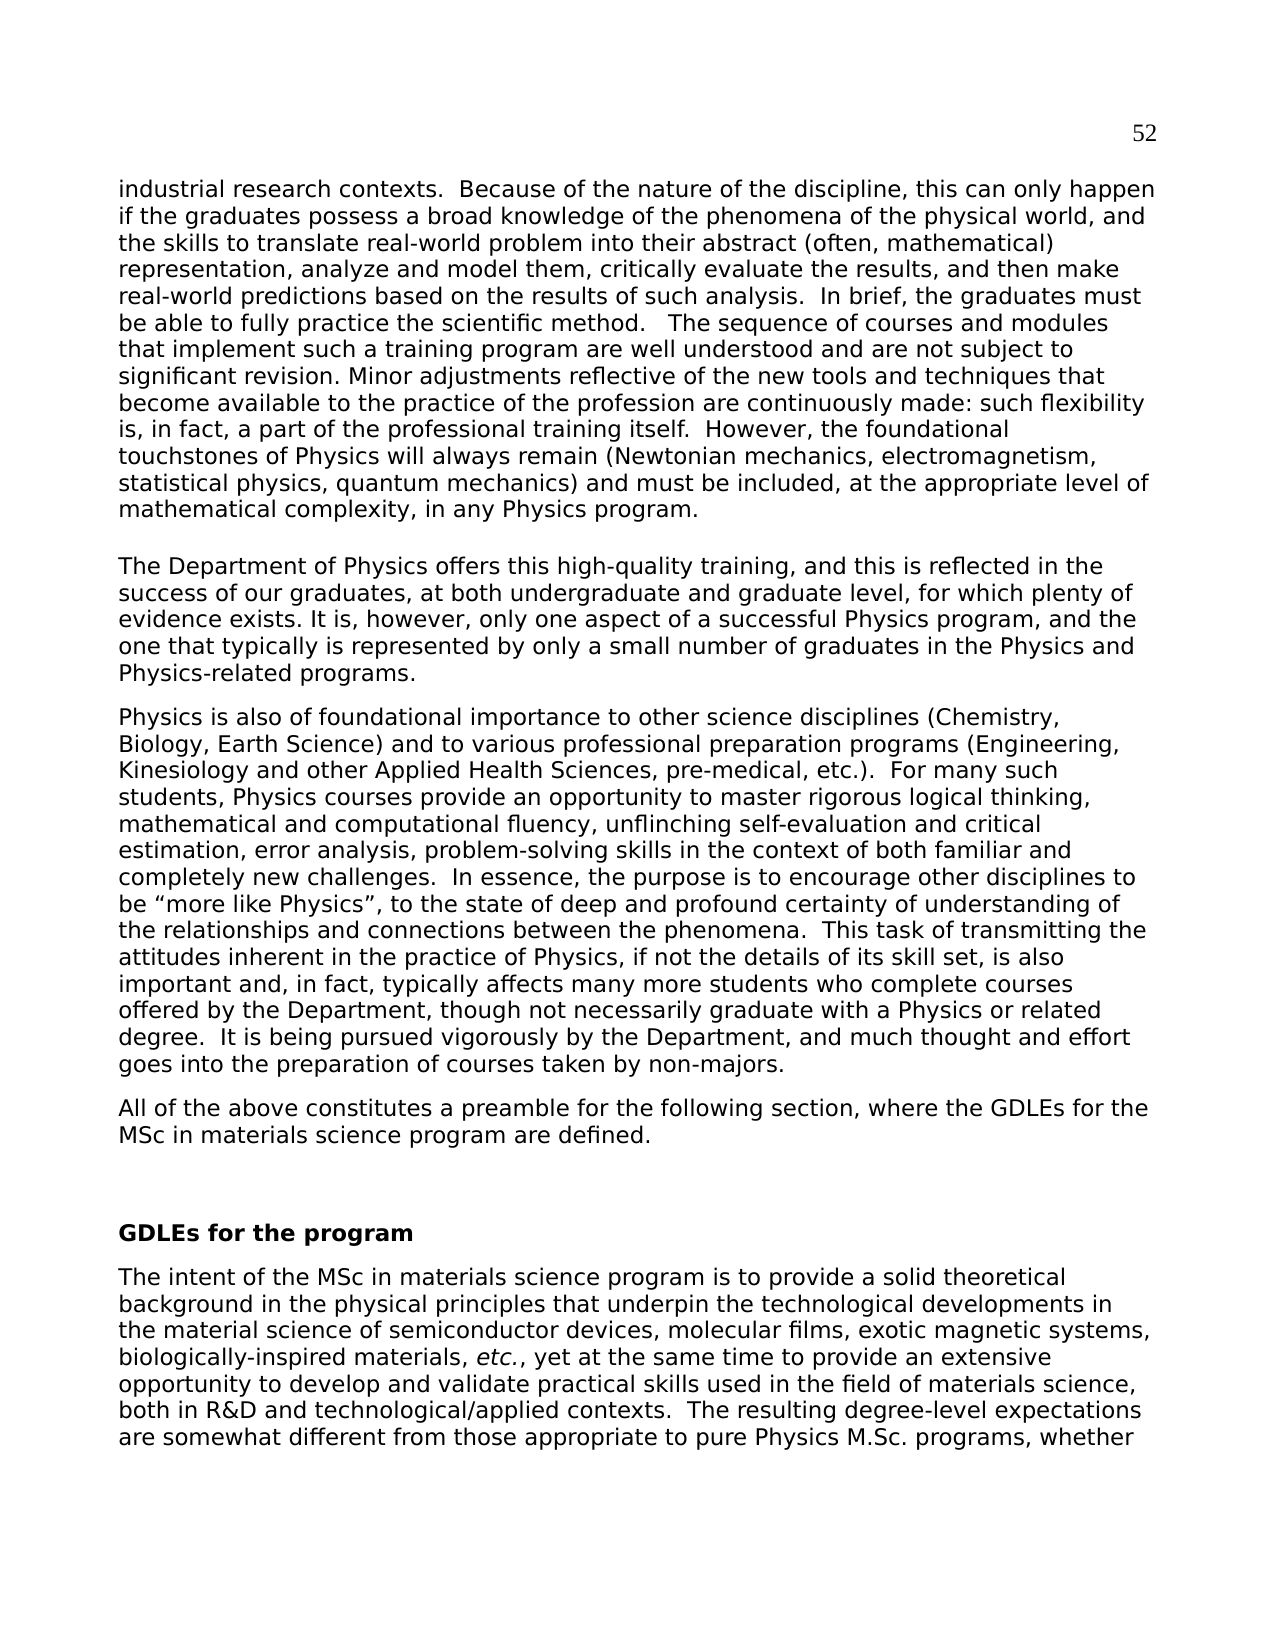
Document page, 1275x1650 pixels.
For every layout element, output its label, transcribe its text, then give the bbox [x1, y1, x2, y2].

subtitle GDLEs for the program [118, 1220, 1157, 1246]
text The intent of the MSc in materials science program is to provide a solid theoretical background in the physical principles that underpin the technological developments in the material science of semiconductor devices, molecular films, exotic magnetic systems, biologically-inspired materials, etc., yet at the same time to provide an extensive opportunity to develop and validate practical skills used in the field of materials science, both in R&D and technological/applied contexts. The resulting degree-level expectations are somewhat different from those appropriate to pure Physics M.Sc. programs, whether [118, 1264, 1157, 1451]
text Physics is also of foundational importance to other science disciplines (Chemistry, Biology, Earth Science) and to various professional preparation programs (Engineering, Kinesiology and other Applied Health Sciences, pre-medical, etc.). For many such students, Physics courses provide an opportunity to master rigorous logical thinking, mathematical and computational fluency, unflinching self-evaluation and critical estimation, error analysis, problem-solving skills in the context of both familiar and completely new challenges. In essence, the purpose is to encourage other disciplines to be “more like Physics”, to the state of deep and profound certainty of understanding of the relationships and connections between the phenomena. This task of transmitting the attitudes inherent in the practice of Physics, if not the details of its skill set, is also important and, in fact, typically affects many more students who complete courses offered by the Department, though not necessarily graduate with a Physics or related degree. It is being pursued vigorously by the Department, and much thought and effort goes into the preparation of courses taken by non-majors. [118, 704, 1157, 1078]
text industrial research contexts. Because of the nature of the discipline, this can only happen if the graduates possess a broad knowledge of the phenomena of the physical world, and the skills to translate real-world problem into their abstract (often, mathematical) representation, analyze and model them, critically evaluate the results, and then make real-world predictions based on the results of such analysis. In brief, the graduates must be able to fully practice the scientific method. The sequence of courses and modules that implement such a training program are well understood and are not subject to significant revision. Minor adjustments reflective of the new tools and techniques that become available to the practice of the profession are continuously made: such flexibility is, in fact, a part of the professional training itself. However, the foundational touchstones of Physics will always remain (Newtonian mechanics, electromagnetism, statistical physics, quantum mechanics) and must be included, at the appropriate level of mathematical complexity, in any Physics program. [118, 176, 1157, 523]
text All of the above constitutes a preamble for the following section, where the GDLEs for the MSc in materials science program are defined. [118, 1095, 1157, 1149]
text The Department of Physics offers this high-quality training, and this is reflected in the success of our graduates, at both undergraduate and graduate level, for which plenty of evidence exists. It is, however, only one aspect of a successful Physics program, and the one that typically is represented by only a small number of graduates in the Physics and Physics-related programs. [118, 553, 1157, 687]
